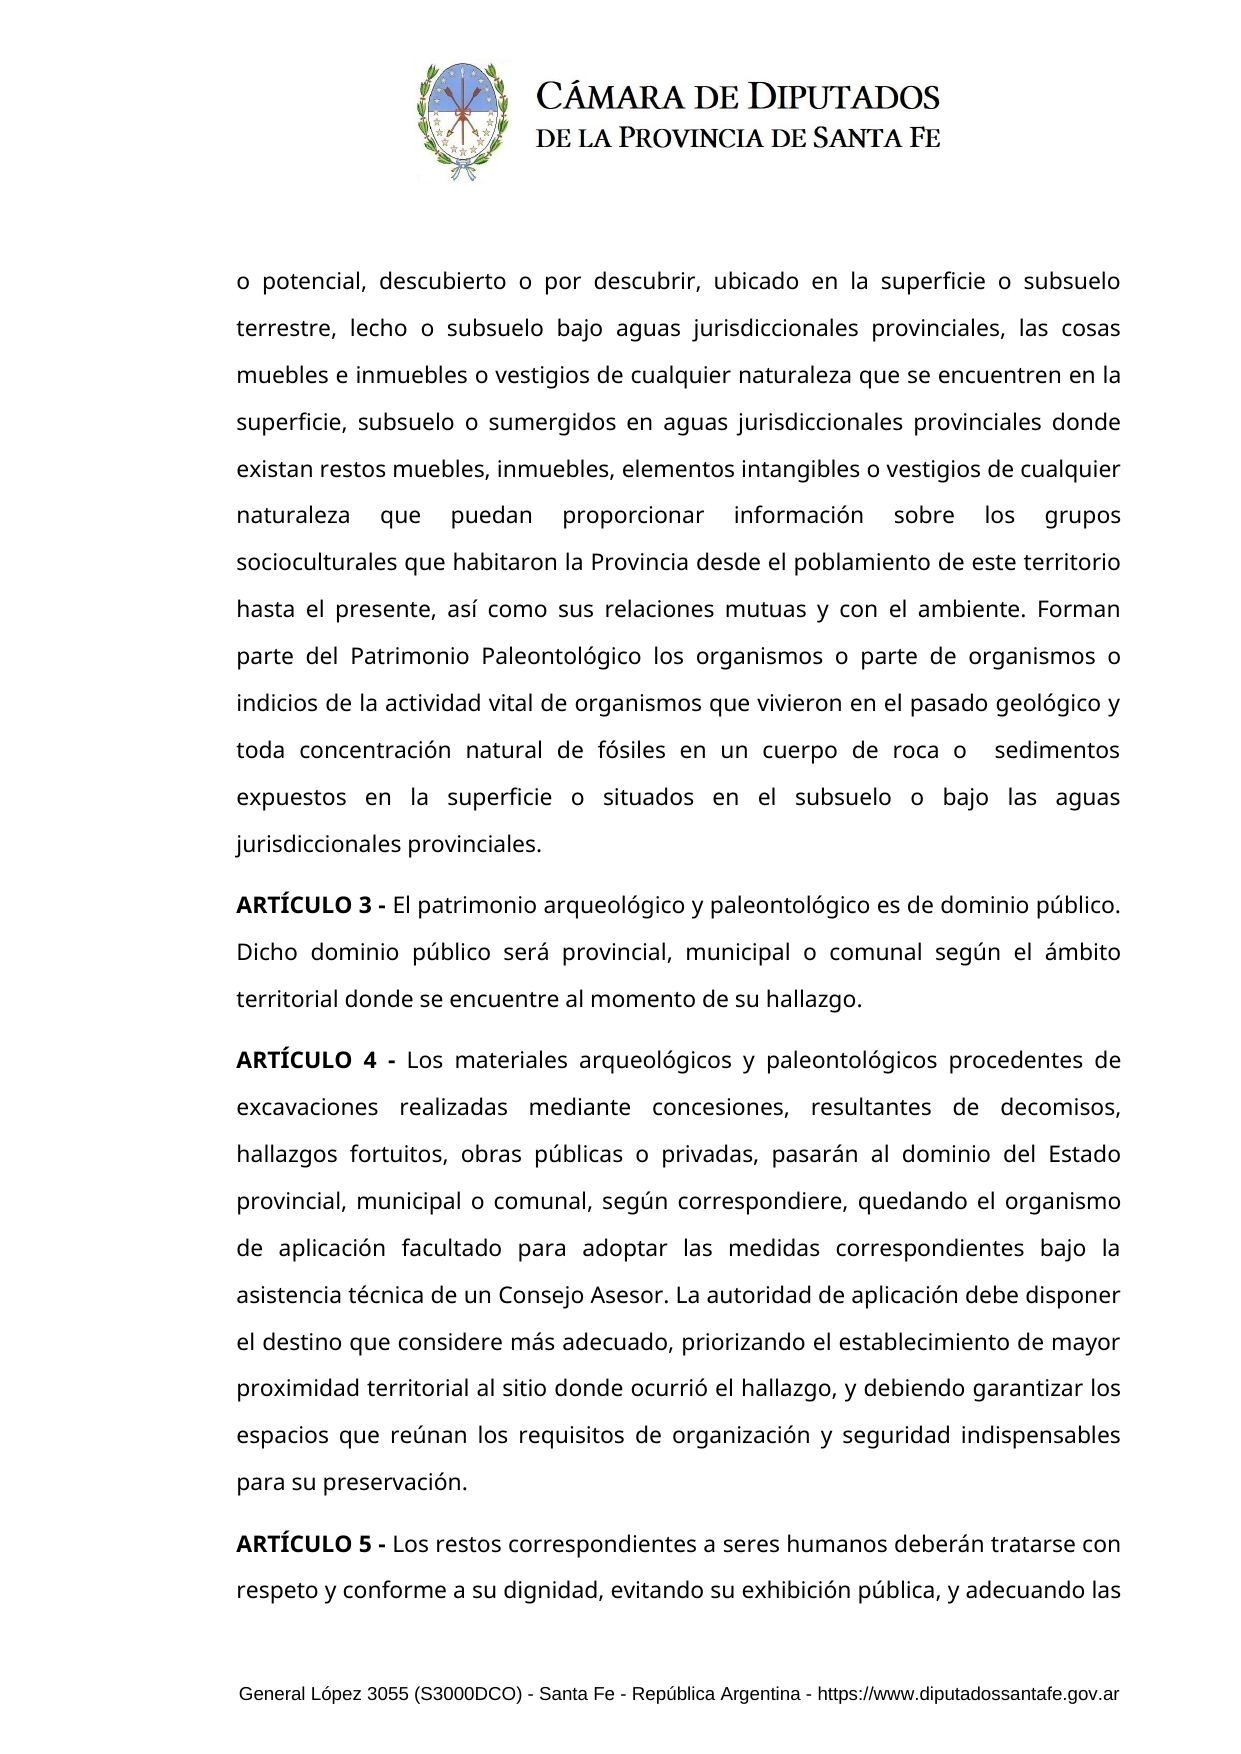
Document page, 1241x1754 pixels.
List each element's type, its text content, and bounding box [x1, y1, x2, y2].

text ARTÍCULO 5 - Los restos correspondientes a seres humanos deberán tratarse con respeto y conforme a su dignidad, evitando su exhibición pública, y adecuando las [236, 1527, 1122, 1606]
text ARTÍCULO 3 - El patrimonio arqueológico y paleontológico es de dominio público. Dicho dominio público será provincial, municipal o comunal según el ámbito territorial donde se encuentre al momento de su hallazgo. [236, 889, 1122, 1014]
picture [413, 59, 945, 183]
text o potencial, descubierto o por descubrir, ubicado en la superficie o subsuelo terrestre, lecho o subsuelo bajo aguas jurisdiccionales provinciales, las cosas muebles e inmuebles o vestigios de cualquier naturaleza que se encuentren en la superficie, subsuelo o sumergidos en aguas jurisdiccionales provinciales donde existan restos muebles, inmuebles, elementos intangibles o vestigios de cualquier naturaleza que puedan proporcionar información sobre los grupos socioculturales que habitaron la Provincia desde el poblamiento de este territorio hasta el presente, así como sus relaciones mutuas y con el ambiente. Forman parte del Patrimonio Paleontológico los organismos o parte de organismos o indicios de la actividad vital de organismos que vivieron en el pasado geológico y toda concentración natural de fósiles en un cuerpo de roca o sedimentos expuestos en la superficie o situados en el subsuelo o bajo las aguas jurisdiccionales provinciales. [236, 265, 1122, 859]
text ARTÍCULO 4 - Los materiales arqueológicos y paleontológicos procedentes de excavaciones realizadas mediante concesiones, resultantes de decomisos, hallazgos fortuitos, obras públicas o privadas, pasarán al dominio del Estado provincial, municipal o comunal, según correspondiere, quedando el organismo de aplicación facultado para adoptar las medidas correspondientes bajo la asistencia técnica de un Consejo Asesor. La autoridad de aplicación debe disponer el destino que considere más adecuado, priorizando el establecimiento de mayor proximidad territorial al sitio donde ocurrió el hallazgo, y debiendo garantizar los espacios que reúnan los requisitos de organización y seguridad indispensables para su preservación. [236, 1044, 1122, 1497]
